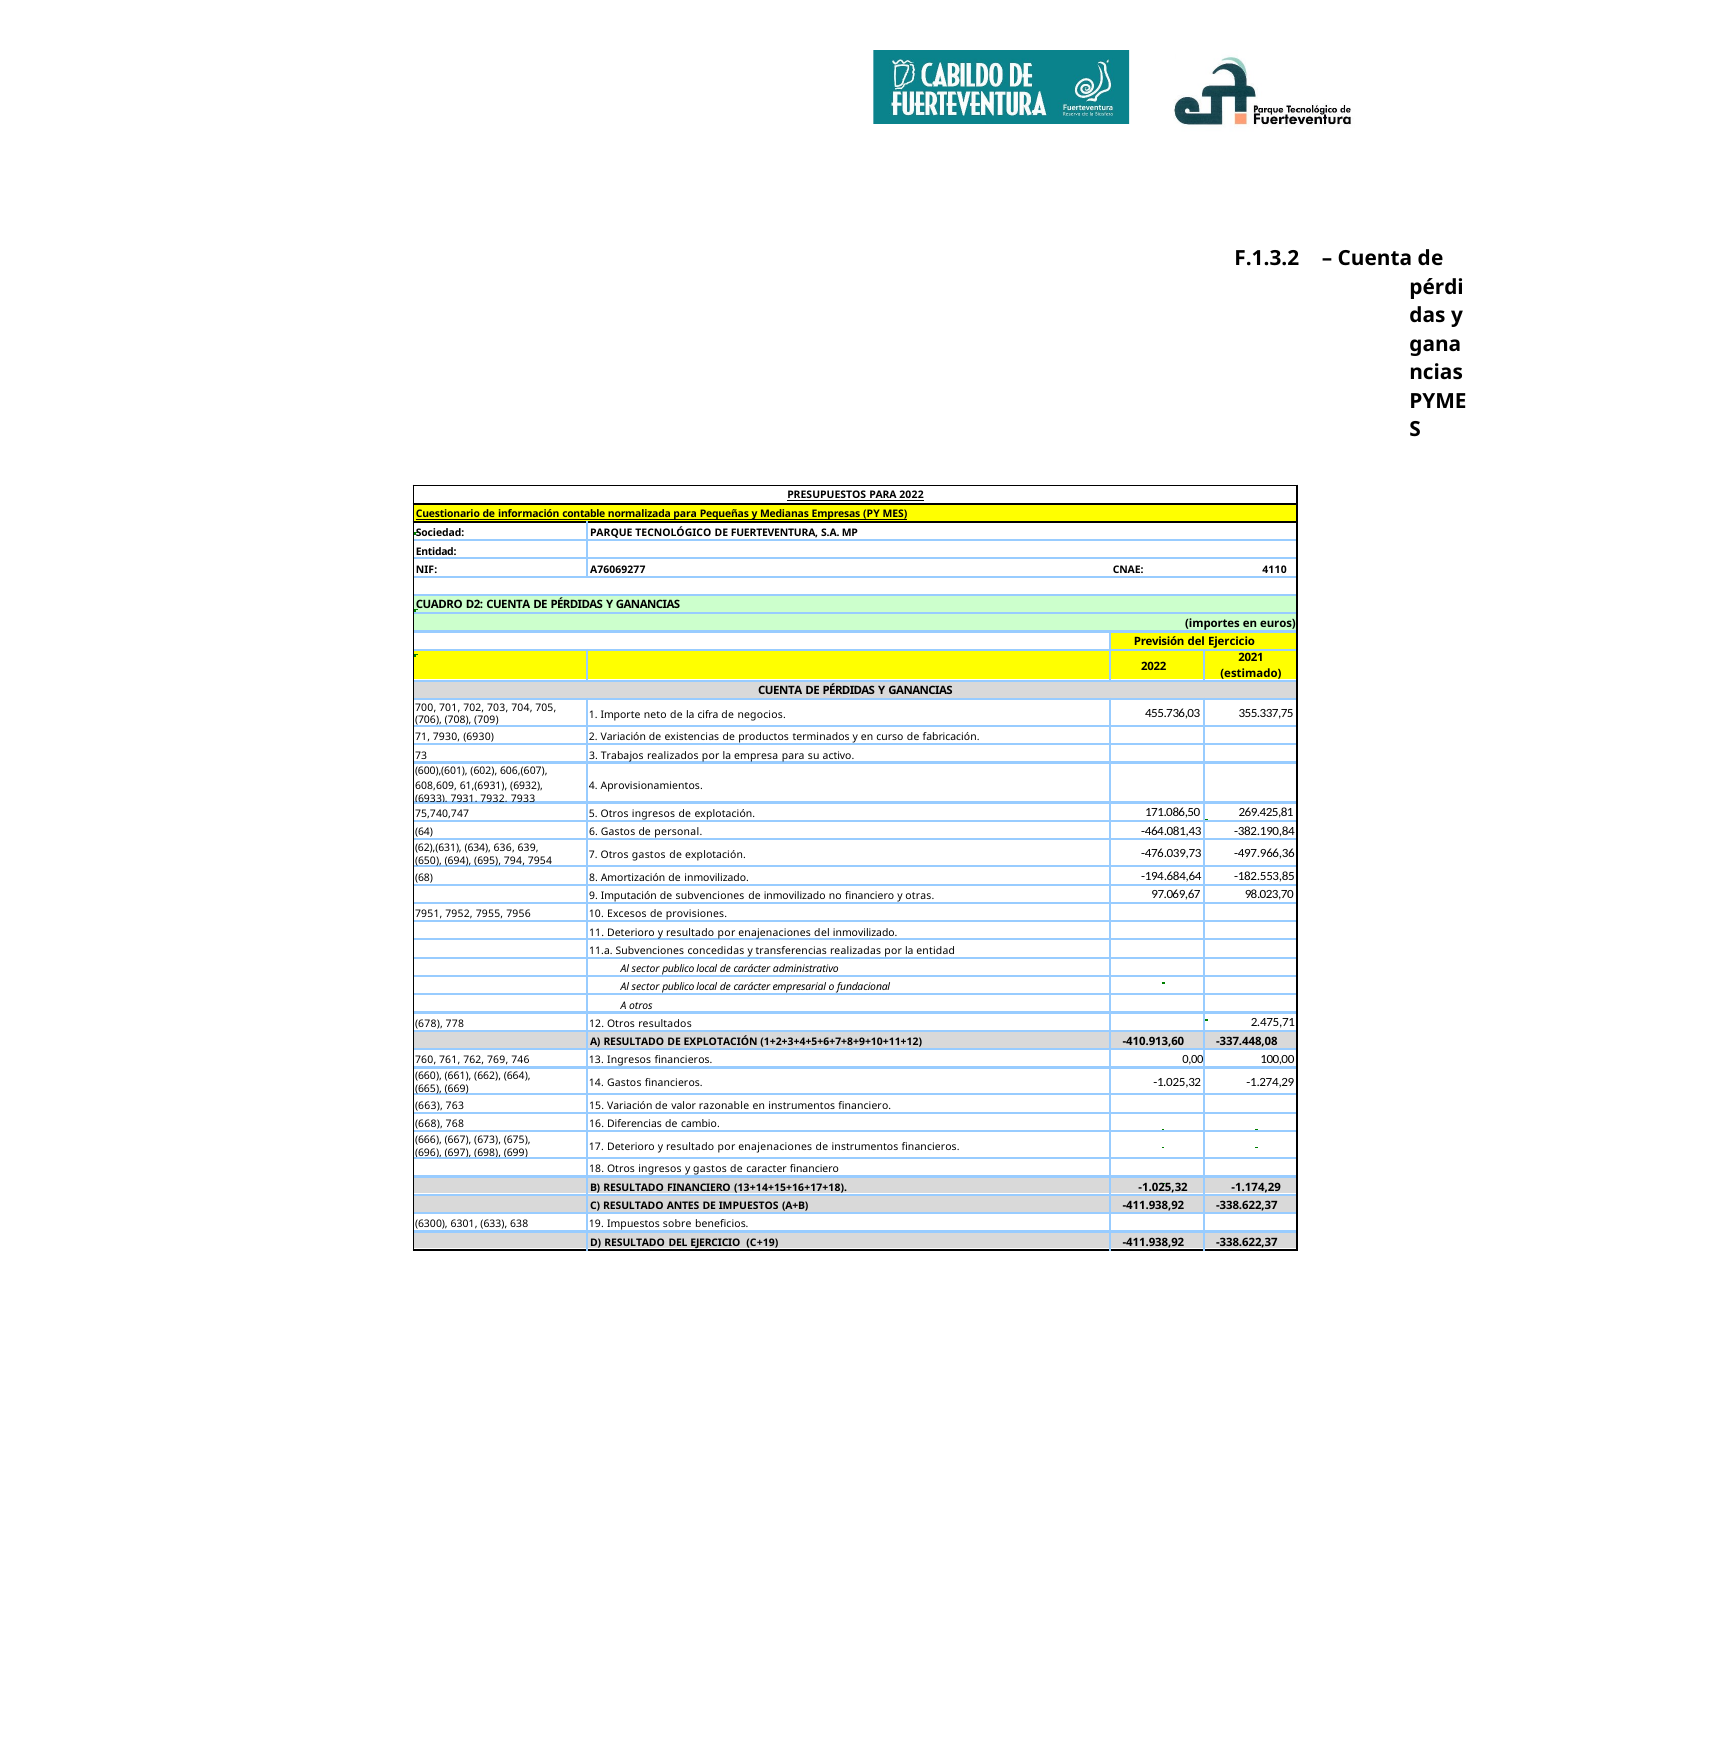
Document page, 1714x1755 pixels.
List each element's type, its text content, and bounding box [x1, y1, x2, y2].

table_cell [1111, 727, 1203, 743]
table_cell [1205, 904, 1296, 920]
table_cell 3. Trabajos realizados por la empresa para su activo. [588, 745, 1109, 761]
table_cell 0,00 [1111, 1050, 1203, 1066]
table_cell (678), 778 [414, 1014, 586, 1030]
table_cell [1205, 959, 1296, 975]
table_cell -410.913,60 [1111, 1032, 1203, 1048]
table_cell (666), (667), (673), (675), (696), (697), (698), (699) [414, 1132, 586, 1157]
table_cell [1111, 959, 1203, 975]
table_cell -476.039,73 [1111, 840, 1203, 865]
table_cell Previsión del Ejercicio [1111, 633, 1296, 649]
table_cell [1205, 1114, 1296, 1130]
table_cell 19. Impuestos sobre beneficios. [588, 1214, 1109, 1230]
table_cell 2.475,71 [1205, 1014, 1296, 1030]
table_cell (68) [414, 867, 586, 883]
table_cell 11.a. Subvenciones concedidas y transferencias realizadas por la entidad [588, 940, 1109, 957]
table_cell 760, 761, 762, 769, 746 [414, 1050, 586, 1066]
table_cell -338.622,37 [1205, 1233, 1296, 1248]
table_cell [1205, 1214, 1296, 1230]
table_cell 10. Excesos de provisiones. [588, 904, 1109, 920]
table_cell [1111, 977, 1203, 993]
table_cell [1111, 904, 1203, 920]
table_cell 100,00 [1205, 1050, 1296, 1066]
table_cell Cuestionario de información contable normalizada para Pequeñas y Medianas Empresas (PY MES) [414, 505, 1296, 521]
table_cell [414, 959, 586, 975]
table_cell A otros [588, 995, 1109, 1011]
table_cell 9. Imputación de subvenciones de inmovilizado no financiero y otras. [588, 886, 1109, 902]
table_cell 1. Importe neto de la cifra de negocios. [588, 700, 1109, 725]
table_cell [1111, 1132, 1203, 1157]
table_cell [414, 578, 1296, 594]
table_cell A) RESULTADO DE EXPLOTACIÓN (1+2+3+4+5+6+7+8+9+10+11+12) [588, 1032, 1109, 1048]
table_cell 2. Variación de existencias de productos terminados y en curso de fabricación. [588, 727, 1109, 743]
table_cell 15. Variación de valor razonable en instrumentos financiero. [588, 1095, 1109, 1112]
table_cell [588, 541, 1296, 557]
table_cell -1.025,32 [1111, 1069, 1203, 1093]
table_cell 18. Otros ingresos y gastos de caracter financiero [588, 1159, 1109, 1175]
table_cell -1.174,29 [1205, 1178, 1296, 1193]
table_cell [414, 633, 1109, 649]
table_cell [1205, 940, 1296, 957]
table_cell B) RESULTADO FINANCIERO (13+14+15+16+17+18). [588, 1178, 1109, 1193]
table_cell -382.190,84 [1205, 822, 1296, 838]
table_cell PARQUE TECNOLÓGICO DE FUERTEVENTURA, S.A. MP [588, 523, 1296, 539]
table_cell 14. Gastos financieros. [588, 1069, 1109, 1093]
table_cell (62),(631), (634), 636, 639, (650), (694), (695), 794, 7954 [414, 840, 586, 865]
table_cell C) RESULTADO ANTES DE IMPUESTOS (A+B) [588, 1196, 1109, 1212]
table_cell [1205, 995, 1296, 1011]
table_cell [414, 977, 586, 993]
table_cell [588, 651, 1109, 679]
table_cell 6. Gastos de personal. [588, 822, 1109, 838]
table_cell 97.069,67 [1111, 886, 1203, 902]
table_cell [1205, 922, 1296, 938]
table_cell [1205, 745, 1296, 761]
table_cell Al sector publico local de carácter empresarial o fundacional [588, 977, 1109, 993]
table_cell (668), 768 [414, 1114, 586, 1130]
table_cell [1111, 1159, 1203, 1175]
table_cell 98.023,70 [1205, 886, 1296, 902]
table_cell [1205, 977, 1296, 993]
table_cell 16. Diferencias de cambio. [588, 1114, 1109, 1130]
table_cell [1111, 745, 1203, 761]
table_cell 7951, 7952, 7955, 7956 [414, 904, 586, 920]
table_cell 11. Deterioro y resultado por enajenaciones del inmovilizado. [588, 922, 1109, 938]
table_cell (64) [414, 822, 586, 838]
table_cell (6300), 6301, (633), 638 [414, 1214, 586, 1230]
table_cell (663), 763 [414, 1095, 586, 1112]
table_cell -1.274,29 [1205, 1069, 1296, 1093]
table_cell [1205, 1159, 1296, 1175]
table_cell -411.938,92 [1111, 1196, 1203, 1212]
table_cell -337.448,08 [1205, 1032, 1296, 1048]
table_cell [414, 1159, 586, 1175]
table_cell 700, 701, 702, 703, 704, 705, (706), (708), (709) [414, 700, 586, 725]
table_cell [414, 1233, 586, 1248]
table_cell -464.081,43 [1111, 822, 1203, 838]
table_cell [414, 651, 586, 679]
table_cell -338.622,37 [1205, 1196, 1296, 1212]
table_cell [414, 886, 586, 902]
table_cell CUENTA DE PÉRDIDAS Y GANANCIAS [414, 682, 1296, 698]
table_cell -497.966,36 [1205, 840, 1296, 865]
table_cell [414, 1196, 586, 1212]
table_cell -182.553,85 [1205, 867, 1296, 883]
table_cell [414, 995, 586, 1011]
table_cell [1111, 995, 1203, 1011]
table_cell 8. Amortización de inmovilizado. [588, 867, 1109, 883]
table_cell 4. Aprovisionamientos. [588, 764, 1109, 801]
table_cell [1111, 922, 1203, 938]
table_cell 12. Otros resultados [588, 1014, 1109, 1030]
table_cell [1205, 1132, 1296, 1157]
table_cell -194.684,64 [1111, 867, 1203, 883]
table_cell 2022 [1111, 651, 1203, 679]
table_cell Entidad: [414, 541, 586, 557]
table_cell Sociedad: [414, 523, 586, 539]
table_cell 13. Ingresos financieros. [588, 1050, 1109, 1066]
table_cell [1111, 1214, 1203, 1230]
table_cell D) RESULTADO DEL EJERCICIO (C+19) [588, 1233, 1109, 1248]
table_cell [1205, 1095, 1296, 1112]
table_cell 5. Otros ingresos de explotación. [588, 804, 1109, 820]
table_cell 17. Deterioro y resultado por enajenaciones de instrumentos financieros. [588, 1132, 1109, 1157]
table_header PRESUPUESTOS PARA 2022 [414, 486, 1296, 502]
table_cell CUADRO D2: CUENTA DE PÉRDIDAS Y GANANCIAS [414, 596, 1296, 612]
list – Cuenta de pérdidas y ganancias PYMES [1234, 243, 1468, 443]
table_cell [1111, 940, 1203, 957]
table_cell [414, 922, 586, 938]
table_cell (660), (661), (662), (664), (665), (669) [414, 1069, 586, 1093]
table_cell [1111, 764, 1203, 801]
table_cell [1111, 1095, 1203, 1112]
table_cell [1111, 1014, 1203, 1030]
table_cell [414, 1178, 586, 1193]
table_cell 2021 (estimado) [1205, 651, 1296, 679]
table_cell -1.025,32 [1111, 1178, 1203, 1193]
table_cell 75,740,747 [414, 804, 586, 820]
table_cell (600),(601), (602), 606,(607), 608,609, 61,(6931), (6932), (6933), 7931, 7932, 7933 [414, 764, 586, 801]
table_cell 7. Otros gastos de explotación. [588, 840, 1109, 865]
table_cell [1205, 764, 1296, 801]
table_cell [414, 1032, 586, 1048]
table_cell -411.938,92 [1111, 1233, 1203, 1248]
table_cell [1111, 1114, 1203, 1130]
table_cell 73 [414, 745, 586, 761]
table_cell NIF: [414, 559, 586, 576]
table_cell (importes en euros) [414, 614, 1296, 630]
table_cell 455.736,03 [1111, 700, 1203, 725]
table_cell 355.337,75 [1205, 700, 1296, 725]
table_cell 171.086,50 [1111, 804, 1203, 820]
table_cell 269.425,81 [1205, 804, 1296, 820]
table_cell 71, 7930, (6930) [414, 727, 586, 743]
table_cell A76069277 CNAE: 4110 [588, 559, 1296, 576]
table_cell Al sector publico local de carácter administrativo [588, 959, 1109, 975]
table_cell [414, 940, 586, 957]
table_cell [1205, 727, 1296, 743]
